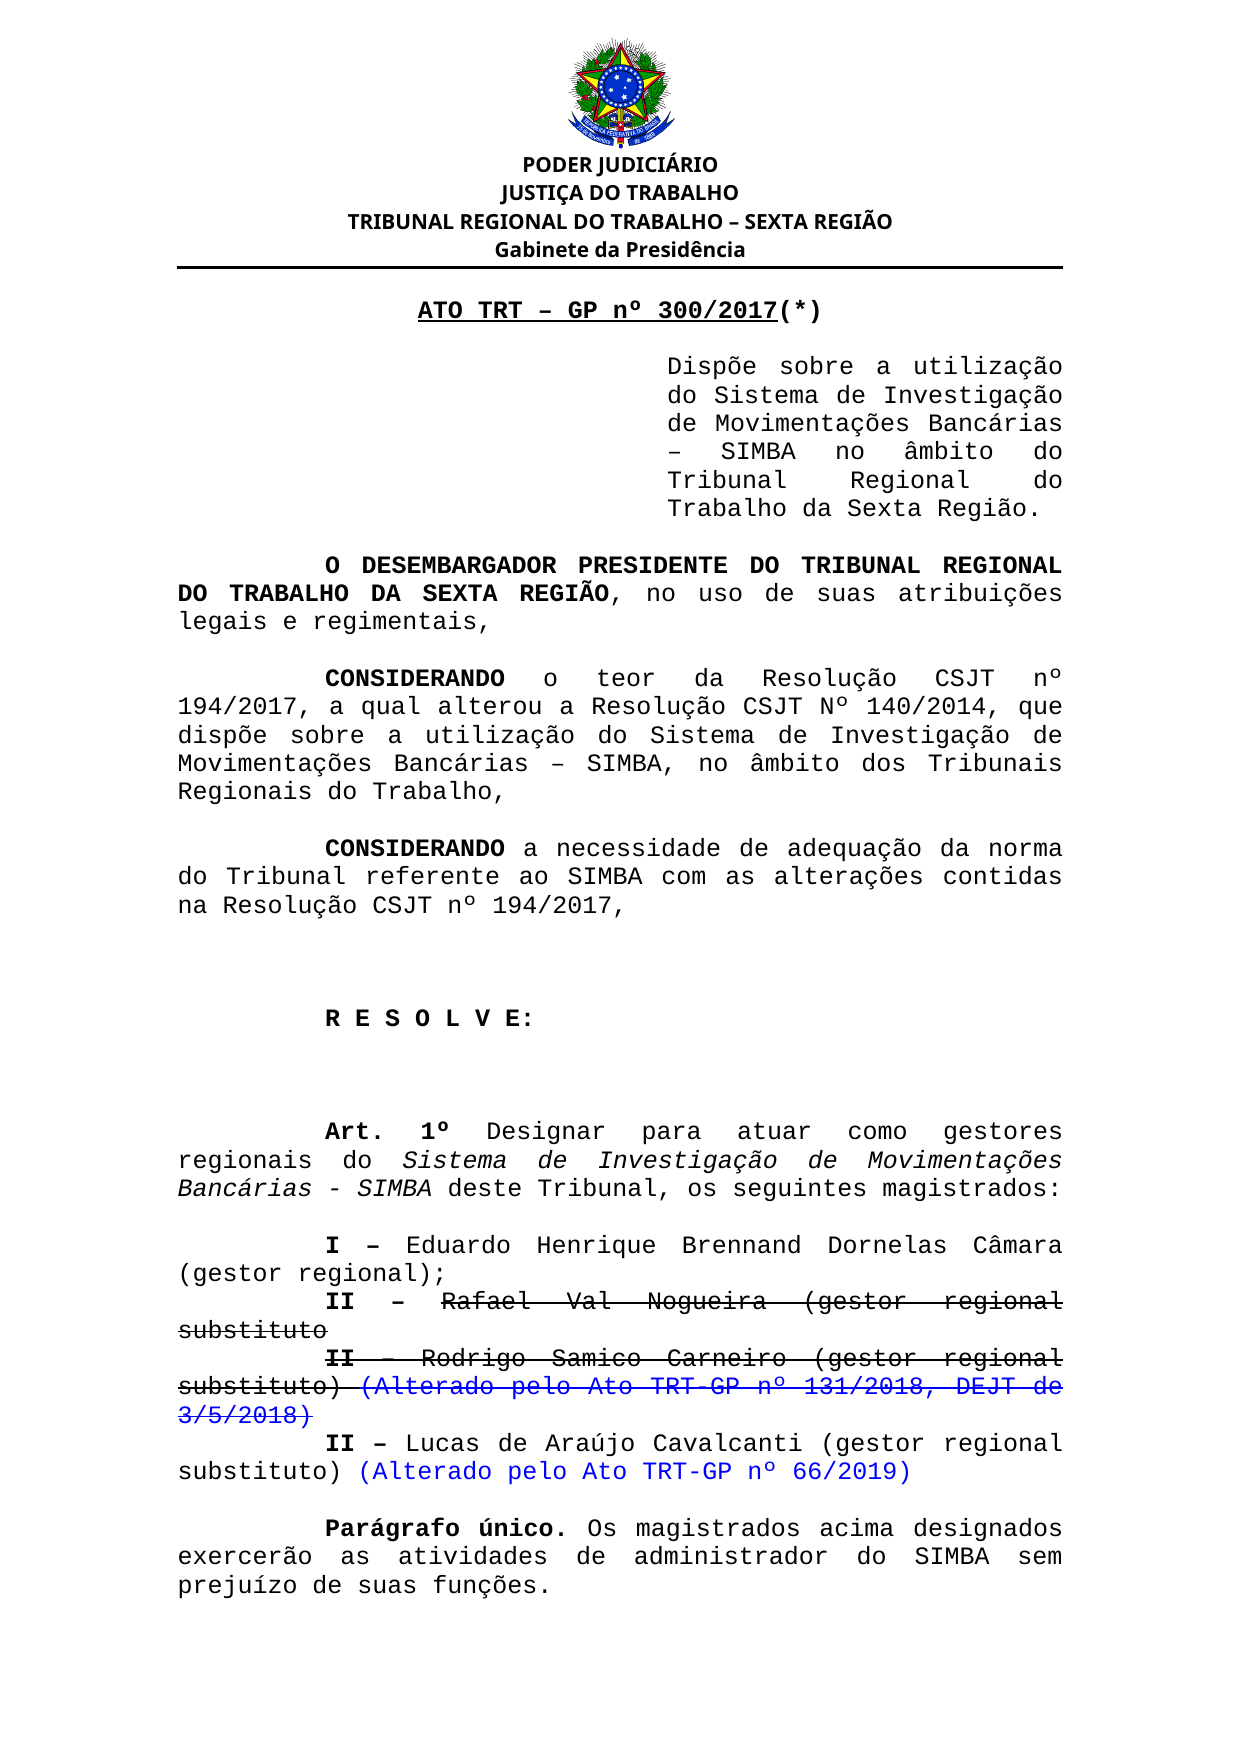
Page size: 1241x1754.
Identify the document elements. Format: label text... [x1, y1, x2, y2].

text CONSIDERANDO a necessidade de adequação da norma do Tribunal referente ao SIMBA com as alterações contidas na Resolução CSJT nº 194/2017, [177, 836, 1063, 921]
text O DESEMBARGADOR PRESIDENTE DO TRIBUNAL REGIONAL DO TRABALHO DA SEXTA REGIÃO, no uso de suas atribuições legais e regimentais, [177, 552, 1063, 637]
text Dispõe sobre a utilização do Sistema de Investigação de Movimentações Bancárias – SIMBA no âmbito do Tribunal Regional do Trabalho da Sexta Região. [667, 354, 1063, 524]
subtitle ATO TRT – GP nº 300/2017(*) [177, 297, 1063, 326]
text II – Rodrigo Samico Carneiro (gestor regional substituto) (Alterado pelo Ato TRT-GP nº 131/2018, DEJT de 3/5/2018) [177, 1346, 1063, 1387]
text R E S O L V E: [177, 1006, 1063, 1034]
text I – Eduardo Henrique Brennand Dornelas Câmara (gestor regional); [177, 1232, 1063, 1289]
text Parágrafo único. Os magistrados acima designados exercerão as atividades de administrador do SIMBA sem prejuízo de suas funções. [177, 1516, 1063, 1601]
picture [562, 35, 678, 150]
text II – Rafael Val Nogueira (gestor regional substituto [177, 1289, 1063, 1346]
text Art. 1º Designar para atuar como gestores regionais do Sistema de Investigação de Movimentações Bancárias - SIMBA deste Tribunal, os seguintes magistrados: [177, 1119, 1063, 1204]
text II – Rodrigo Samico Carneiro (gestor regional substituto) (Alterado pelo Ato TRT-GP nº 131/2018, DEJT de 3/5/2018) [177, 1388, 1063, 1431]
text II – Lucas de Araújo Cavalcanti (gestor regional substituto) (Alterado pelo Ato TRT-GP nº 66/2019) [177, 1431, 1063, 1487]
text CONSIDERANDO o teor da Resolução CSJT nº 194/2017, a qual alterou a Resolução CSJT Nº 140/2014, que dispõe sobre a utilização do Sistema de Investigação de Movimentações Bancárias – SIMBA, no âmbito dos Tribunais Regionais do Trabalho, [177, 666, 1063, 807]
